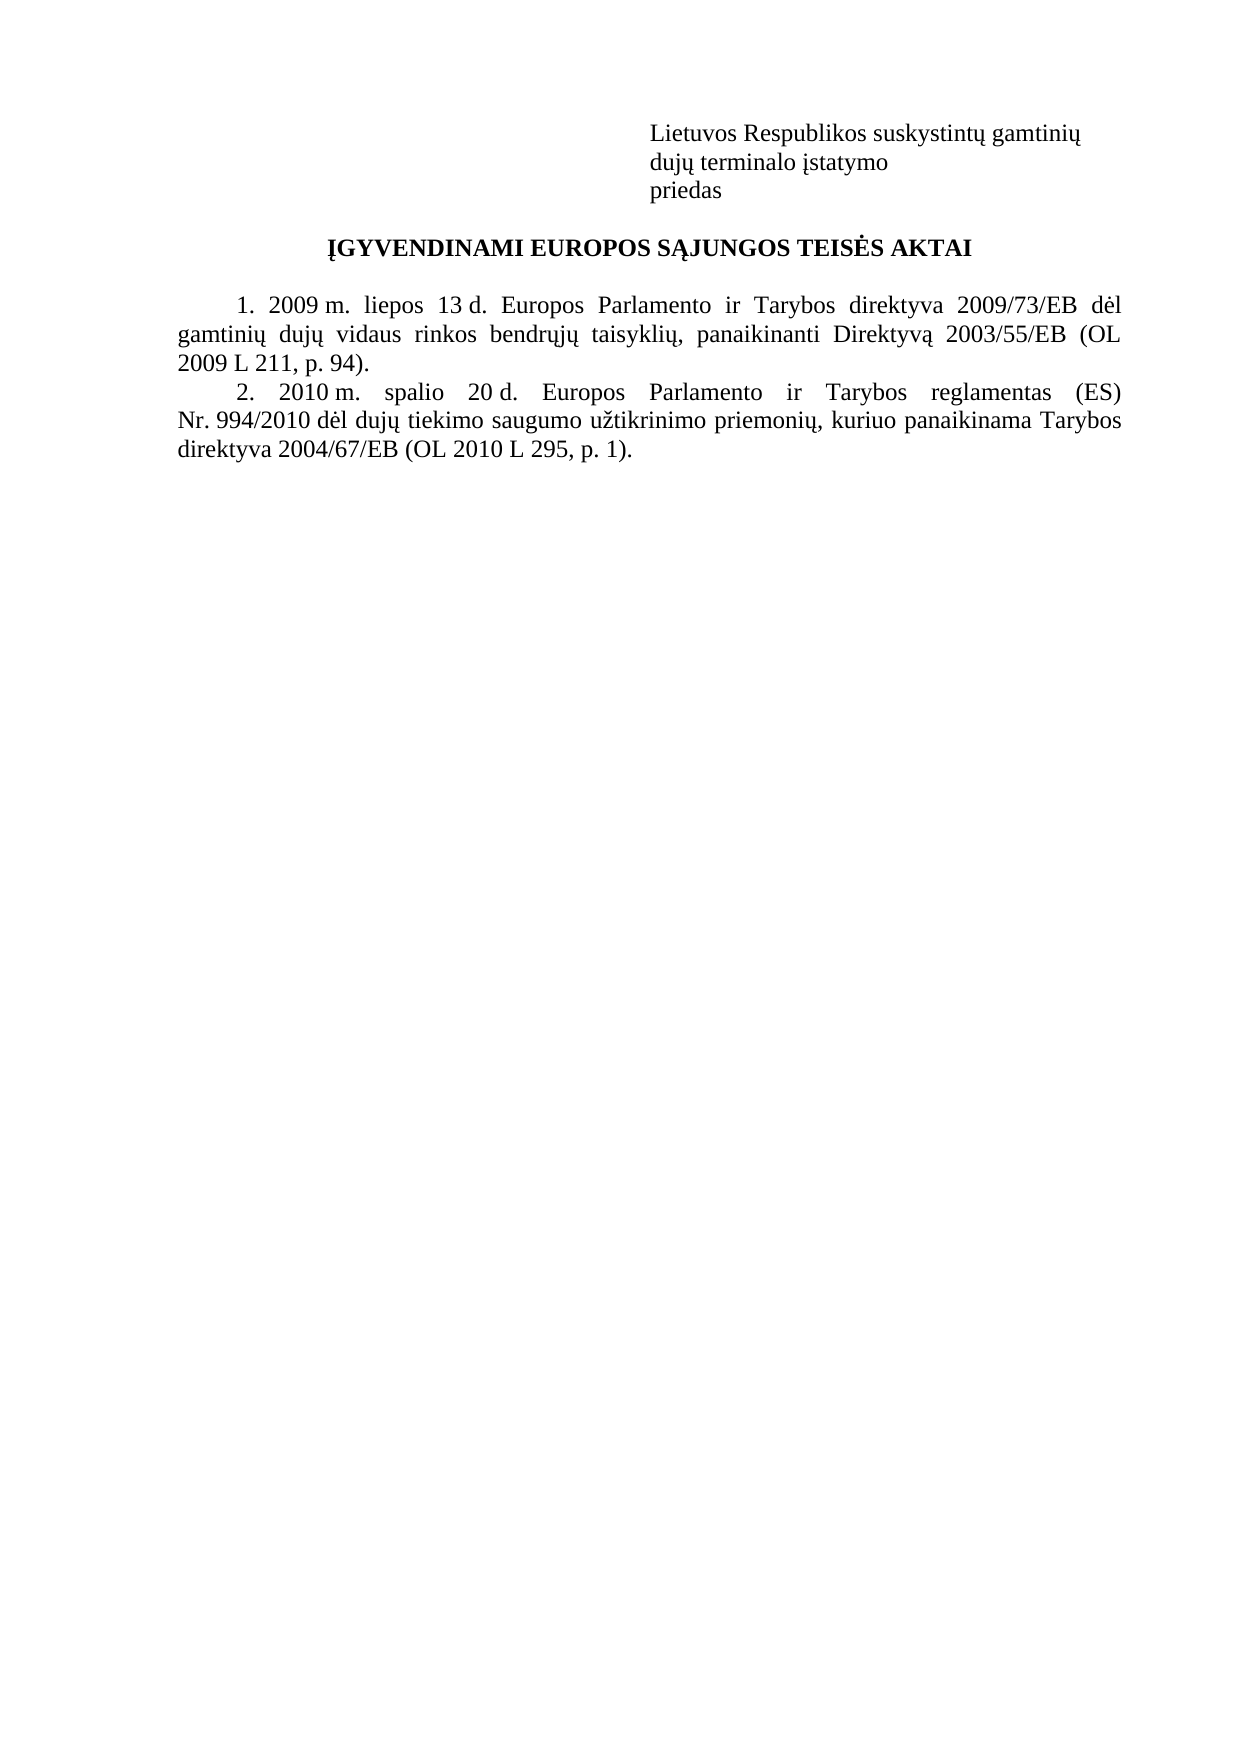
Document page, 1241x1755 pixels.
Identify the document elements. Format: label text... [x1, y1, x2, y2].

text 2. 2010 m. spalio 20 d. Europos Parlamento ir Tarybos reglamentas (ES) Nr. 994/2010 dėl dujų tiekimo saugumo užtikrinimo priemonių, kuriuo panaikinama Tarybos direktyva 2004/67/EB (OL 2010 L 295, p. 1). [177, 377, 1122, 463]
text dujų terminalo įstatymo [649, 147, 1122, 176]
text Lietuvos Respublikos suskystintų gamtinių [649, 118, 1122, 147]
text 1. 2009 m. liepos 13 d. Europos Parlamento ir Tarybos direktyva 2009/73/EB dėl gamtinių dujų vidaus rinkos bendrųjų taisyklių, panaikinanti Direktyvą 2003/55/EB (OL 2009 L 211, p. 94). [177, 291, 1122, 377]
text priedas [649, 176, 1122, 204]
text ĮGYVENDINAMI EUROPOS SĄJUNGOS TEISĖS AKTAI [177, 233, 1122, 262]
